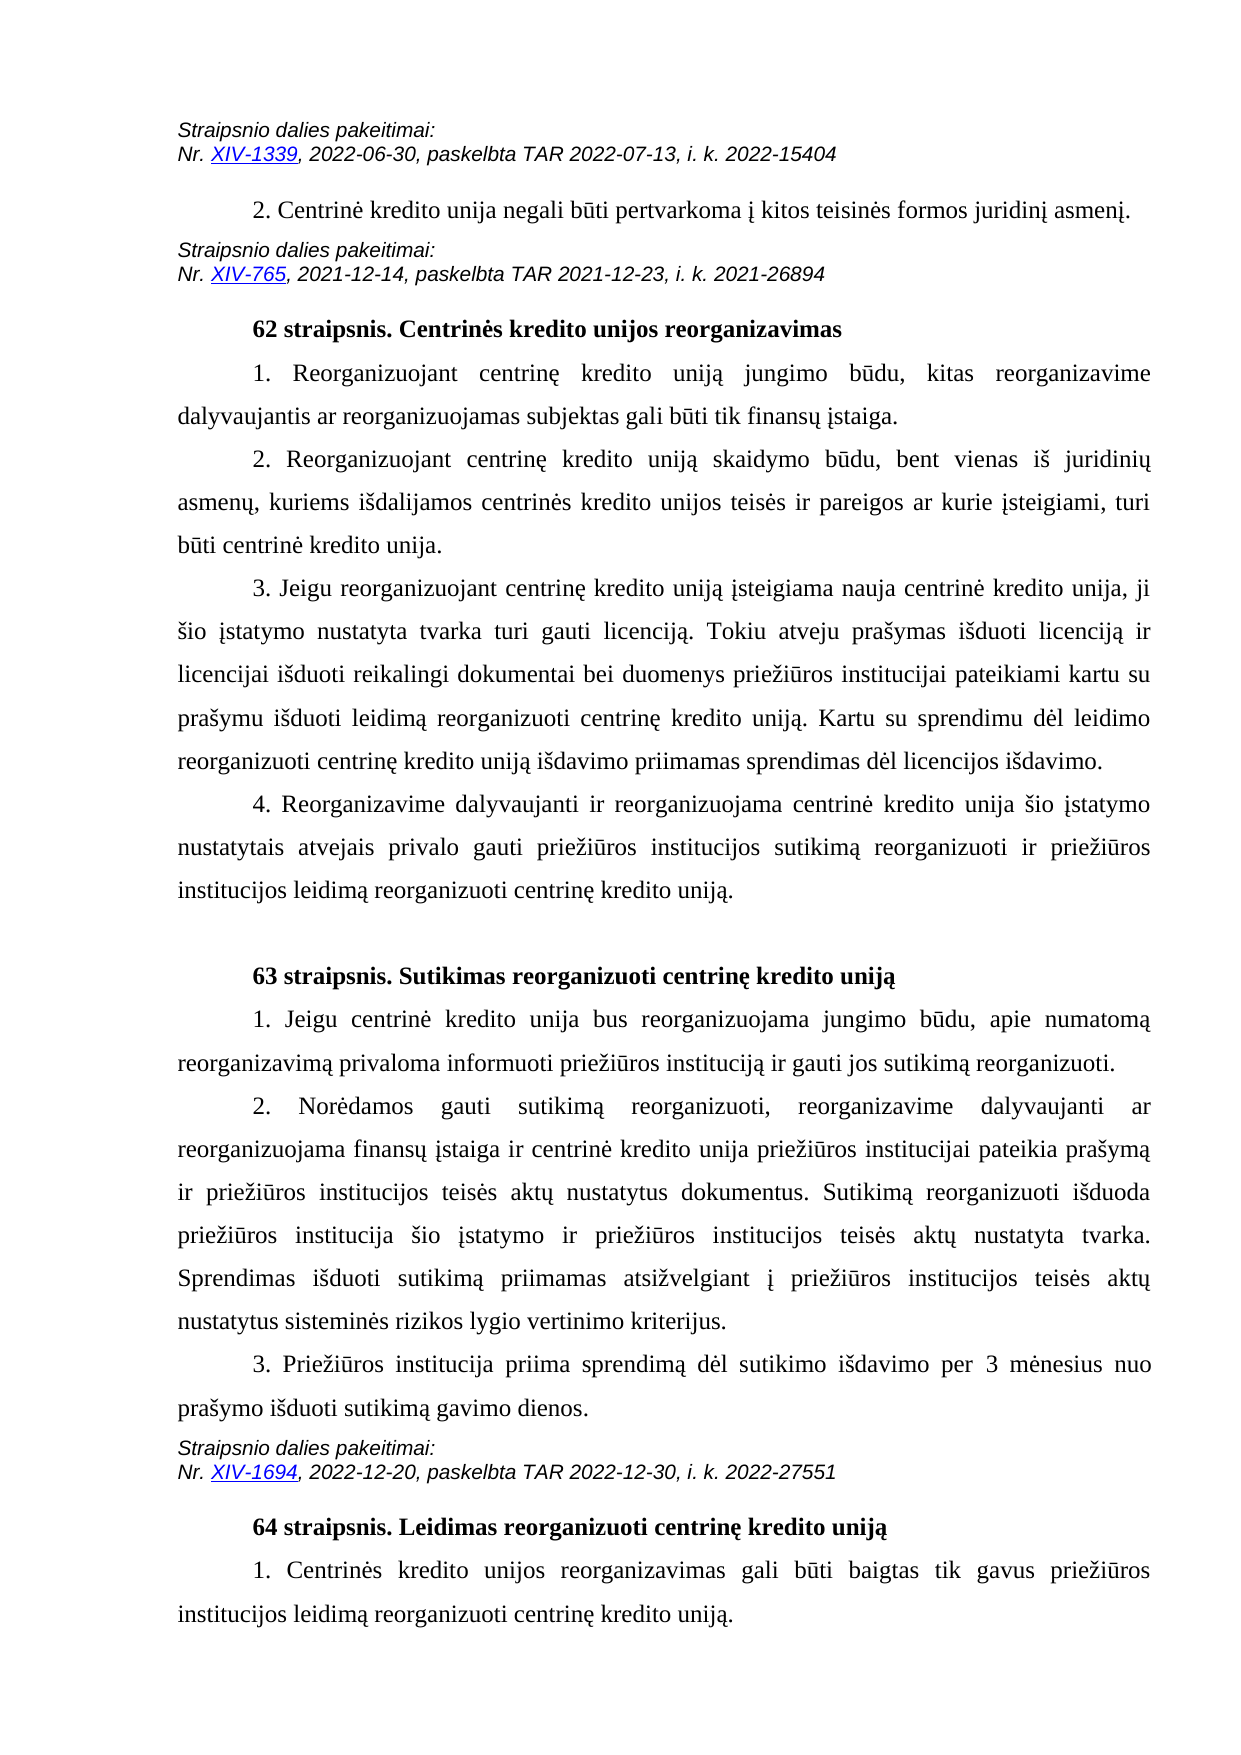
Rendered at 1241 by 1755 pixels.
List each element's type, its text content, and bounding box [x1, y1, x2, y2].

text 1. Centrinės kredito unijos reorganizavimas gali būti baigtas tik gavus priežiūros institucijos leidimą reorganizuoti centrinę kredito uniją. [177, 1556, 1152, 1627]
text 4. Reorganizavime dalyvaujanti ir reorganizuojama centrinė kredito unija šio įstatymo nustatytais atvejais privalo gauti priežiūros institucijos sutikimą reorganizuoti ir priežiūros institucijos leidimą reorganizuoti centrinę kredito uniją. [177, 789, 1152, 904]
text 2. Reorganizuojant centrinę kredito uniją skaidymo būdu, bent vienas iš juridinių asmenų, kuriems išdalijamos centrinės kredito unijos teisės ir pareigos ar kurie įsteigiami, turi būti centrinė kredito unija. [177, 444, 1152, 559]
text Straipsnio dalies pakeitimai: [177, 238, 1152, 262]
text 1. Reorganizuojant centrinę kredito uniją jungimo būdu, kitas reorganizavime dalyvaujantis ar reorganizuojamas subjektas gali būti tik finansų įstaiga. [177, 358, 1152, 429]
text 2. Norėdamos gauti sutikimą reorganizuoti, reorganizavime dalyvaujanti ar reorganizuojama finansų įstaiga ir centrinė kredito unija priežiūros institucijai pateikia prašymą ir priežiūros institucijos teisės aktų nustatytus dokumentus. Sutikimą reorganizuoti išduoda priežiūros institucija šio įstatymo ir priežiūros institucijos teisės aktų nustatyta tvarka. Sprendimas išduoti sutikimą priimamas atsižvelgiant į priežiūros institucijos teisės aktų nustatytus sisteminės rizikos lygio vertinimo kriterijus. [177, 1091, 1152, 1335]
text Nr. XIV-765, 2021-12-14, paskelbta TAR 2021-12-23, i. k. 2021-26894 [177, 262, 1152, 286]
text 2. Centrinė kredito unija negali būti pertvarkoma į kitos teisinės formos juridinį asmenį. [177, 195, 1152, 223]
text 3. Jeigu reorganizuojant centrinę kredito uniją įsteigiama nauja centrinė kredito unija, ji šio įstatymo nustatyta tvarka turi gauti licenciją. Tokiu atveju prašymas išduoti licenciją ir licencijai išduoti reikalingi dokumentai bei duomenys priežiūros institucijai pateikiami kartu su prašymu išduoti leidimą reorganizuoti centrinę kredito uniją. Kartu su sprendimu dėl leidimo reorganizuoti centrinę kredito uniją išdavimo priimamas sprendimas dėl licencijos išdavimo. [177, 573, 1152, 774]
text Straipsnio dalies pakeitimai: [177, 118, 1152, 142]
text Nr. XIV-1339, 2022-06-30, paskelbta TAR 2022-07-13, i. k. 2022-15404 [177, 142, 1152, 166]
text Nr. XIV-1694, 2022-12-20, paskelbta TAR 2022-12-30, i. k. 2022-27551 [177, 1460, 1152, 1484]
text 64 straipsnis. Leidimas reorganizuoti centrinę kredito uniją [177, 1512, 1152, 1541]
text 3. Priežiūros institucija priima sprendimą dėl sutikimo išdavimo per 3 mėnesius nuo prašymo išduoti sutikimą gavimo dienos. [177, 1349, 1152, 1421]
text 1. Jeigu centrinė kredito unija bus reorganizuojama jungimo būdu, apie numatomą reorganizavimą privaloma informuoti priežiūros instituciją ir gauti jos sutikimą reorganizuoti. [177, 1004, 1152, 1076]
text 62 straipsnis. Centrinės kredito unijos reorganizavimas [177, 314, 1152, 343]
text Straipsnio dalies pakeitimai: [177, 1436, 1152, 1460]
text 63 straipsnis. Sutikimas reorganizuoti centrinę kredito uniją [177, 961, 1152, 990]
